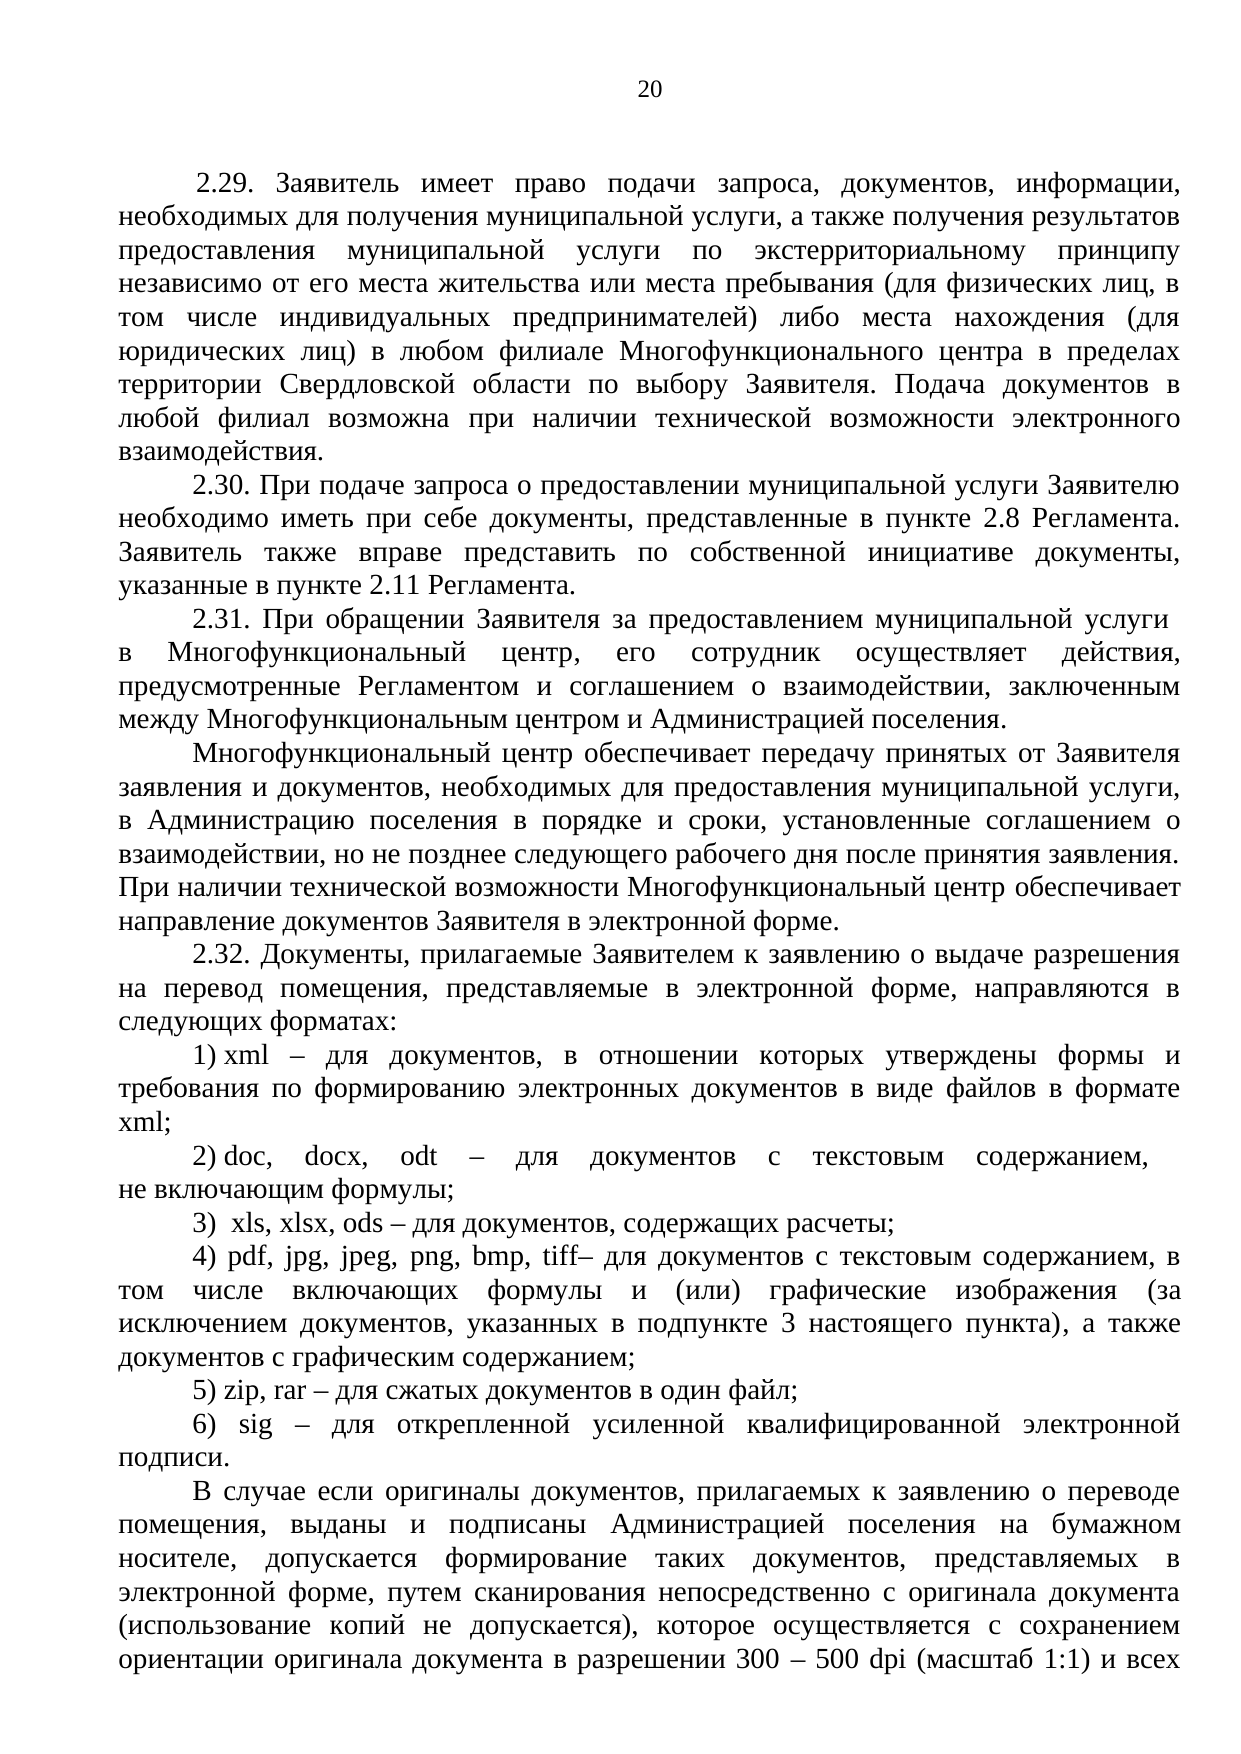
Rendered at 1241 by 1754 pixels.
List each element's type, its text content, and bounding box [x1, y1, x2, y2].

text Многофункциональный центр обеспечивает передачу принятых от Заявителя заявления и документов, необходимых для предоставления муниципальной услуги, в Администрацию поселения в порядке и сроки, установленные соглашением о взаимодействии, но не позднее следующего рабочего дня после принятия заявления. При наличии технической возможности Многофункциональный центр обеспечивает направление документов Заявителя в электронной форме. [118, 735, 1181, 936]
text 2.32. Документы, прилагаемые Заявителем к заявлению о выдаче разрешения на перевод помещения, представляемые в электронной форме, направляются в следующих форматах: [118, 936, 1181, 1037]
text 4) pdf, jpg, jpeg, png, bmp, tiff– для документов с текстовым содержанием, в том числе включающих формулы и (или) графические изображения (за исключением документов, указанных в подпункте 3 настоящего пункта), а также документов с графическим содержанием; [118, 1238, 1181, 1372]
text 2.29. Заявитель имеет право подачи запроса, документов, информации, необходимых для получения муниципальной услуги, а также получения результатов предоставления муниципальной услуги по экстерриториальному принципу независимо от его места жительства или места пребывания (для физических лиц, в том числе индивидуальных предпринимателей) либо места нахождения (для юридических лиц) в любом филиале Многофункционального центра в пределах территории Свердловской области по выбору Заявителя. Подача документов в любой филиал возможна при наличии технической возможности электронного взаимодействия. [118, 165, 1181, 467]
text 3) xls, xlsx, ods – для документов, содержащих расчеты; [118, 1205, 1181, 1238]
text 5) zip, rar – для сжатых документов в один файл; [118, 1372, 1181, 1406]
text 1) xml – для документов, в отношении которых утверждены формы и требования по формированию электронных документов в виде файлов в формате xml; [118, 1037, 1181, 1138]
text 2) doc, docx, odt – для документов с текстовым содержанием, не включающим формулы; [118, 1138, 1181, 1205]
text 2.30. При подаче запроса о предоставлении муниципальной услуги Заявителю необходимо иметь при себе документы, представленные в пункте 2.8 Регламента. Заявитель также вправе представить по собственной инициативе документы, указанные в пункте 2.11 Регламента. [118, 467, 1181, 601]
text В случае если оригиналы документов, прилагаемых к заявлению о переводе помещения, выданы и подписаны Администрацией поселения на бумажном носителе, допускается формирование таких документов, представляемых в электронной форме, путем сканирования непосредственно с оригинала документа (использование копий не допускается), которое осуществляется с сохранением ориентации оригинала документа в разрешении 300 – 500 dpi (масштаб 1:1) и всех [118, 1473, 1181, 1674]
text 6) sig – для открепленной усиленной квалифицированной электронной подписи. [118, 1406, 1181, 1473]
text 2.31. При обращении Заявителя за предоставлением муниципальной услуги в Многофункциональный центр, его сотрудник осуществляет действия, предусмотренные Регламентом и соглашением о взаимодействии, заключенным между Многофункциональным центром и Администрацией поселения. [118, 601, 1181, 735]
